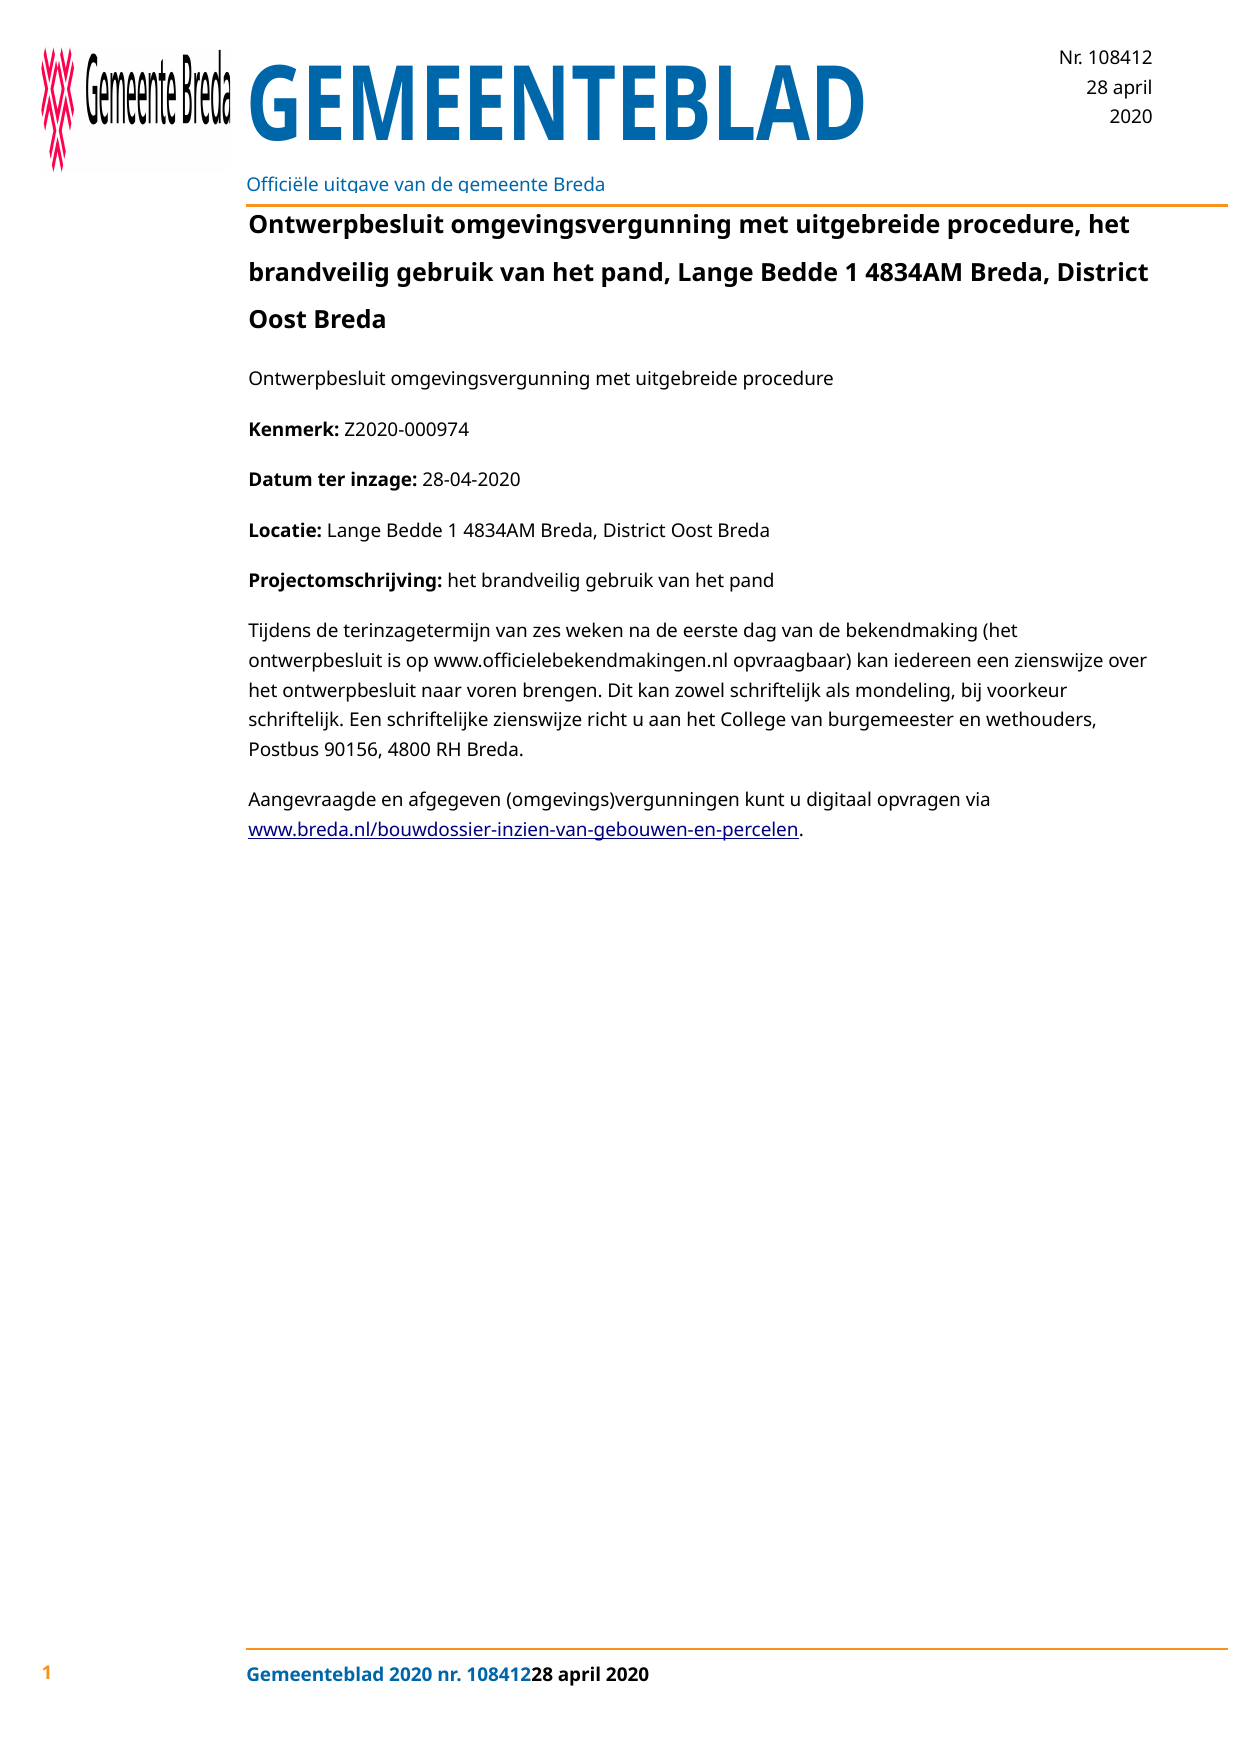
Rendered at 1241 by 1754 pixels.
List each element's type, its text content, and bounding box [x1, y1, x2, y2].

text Ontwerpbesluit omgevingsvergunning met uitgebreide procedure [248, 366, 1152, 391]
picture [41, 47, 231, 172]
text Projectomschrijving: het brandveilig gebruik van het pand [248, 567, 1152, 593]
text Datum ter inzage: 28-04-2020 [248, 466, 1152, 492]
text Kenmerk: Z2020-000974 [248, 416, 1152, 442]
text Tijdens de terinzagetermijn van zes weken na de eerste dag van de bekendmaking (het ontwerpbesluit is op www.officielebekendmakingen.nl opvraagbaar) kan iedereen een zienswijze over het ontwerpbesluit naar voren brengen. Dit kan zowel schriftelijk als mondeling, bij voorkeur schriftelijk. Een schriftelijke zienswijze richt u aan het College van burgemeester en wethouders, Postbus 90156, 4800 RH Breda. [248, 618, 1152, 762]
text Ontwerpbesluit omgevingsvergunning met uitgebreide procedure, het brandveilig gebruik van het pand, Lange Bedde 1 4834AM Breda, District Oost Breda [248, 207, 1152, 336]
text Aangevraagde en afgegeven (omgevings)vergunningen kunt u digitaal opvragen via www.breda.nl/bouwdossier-inzien-van-gebouwen-en-percelen. [248, 786, 1152, 842]
text Locatie: Lange Bedde 1 4834AM Breda, District Oost Breda [248, 517, 1152, 542]
